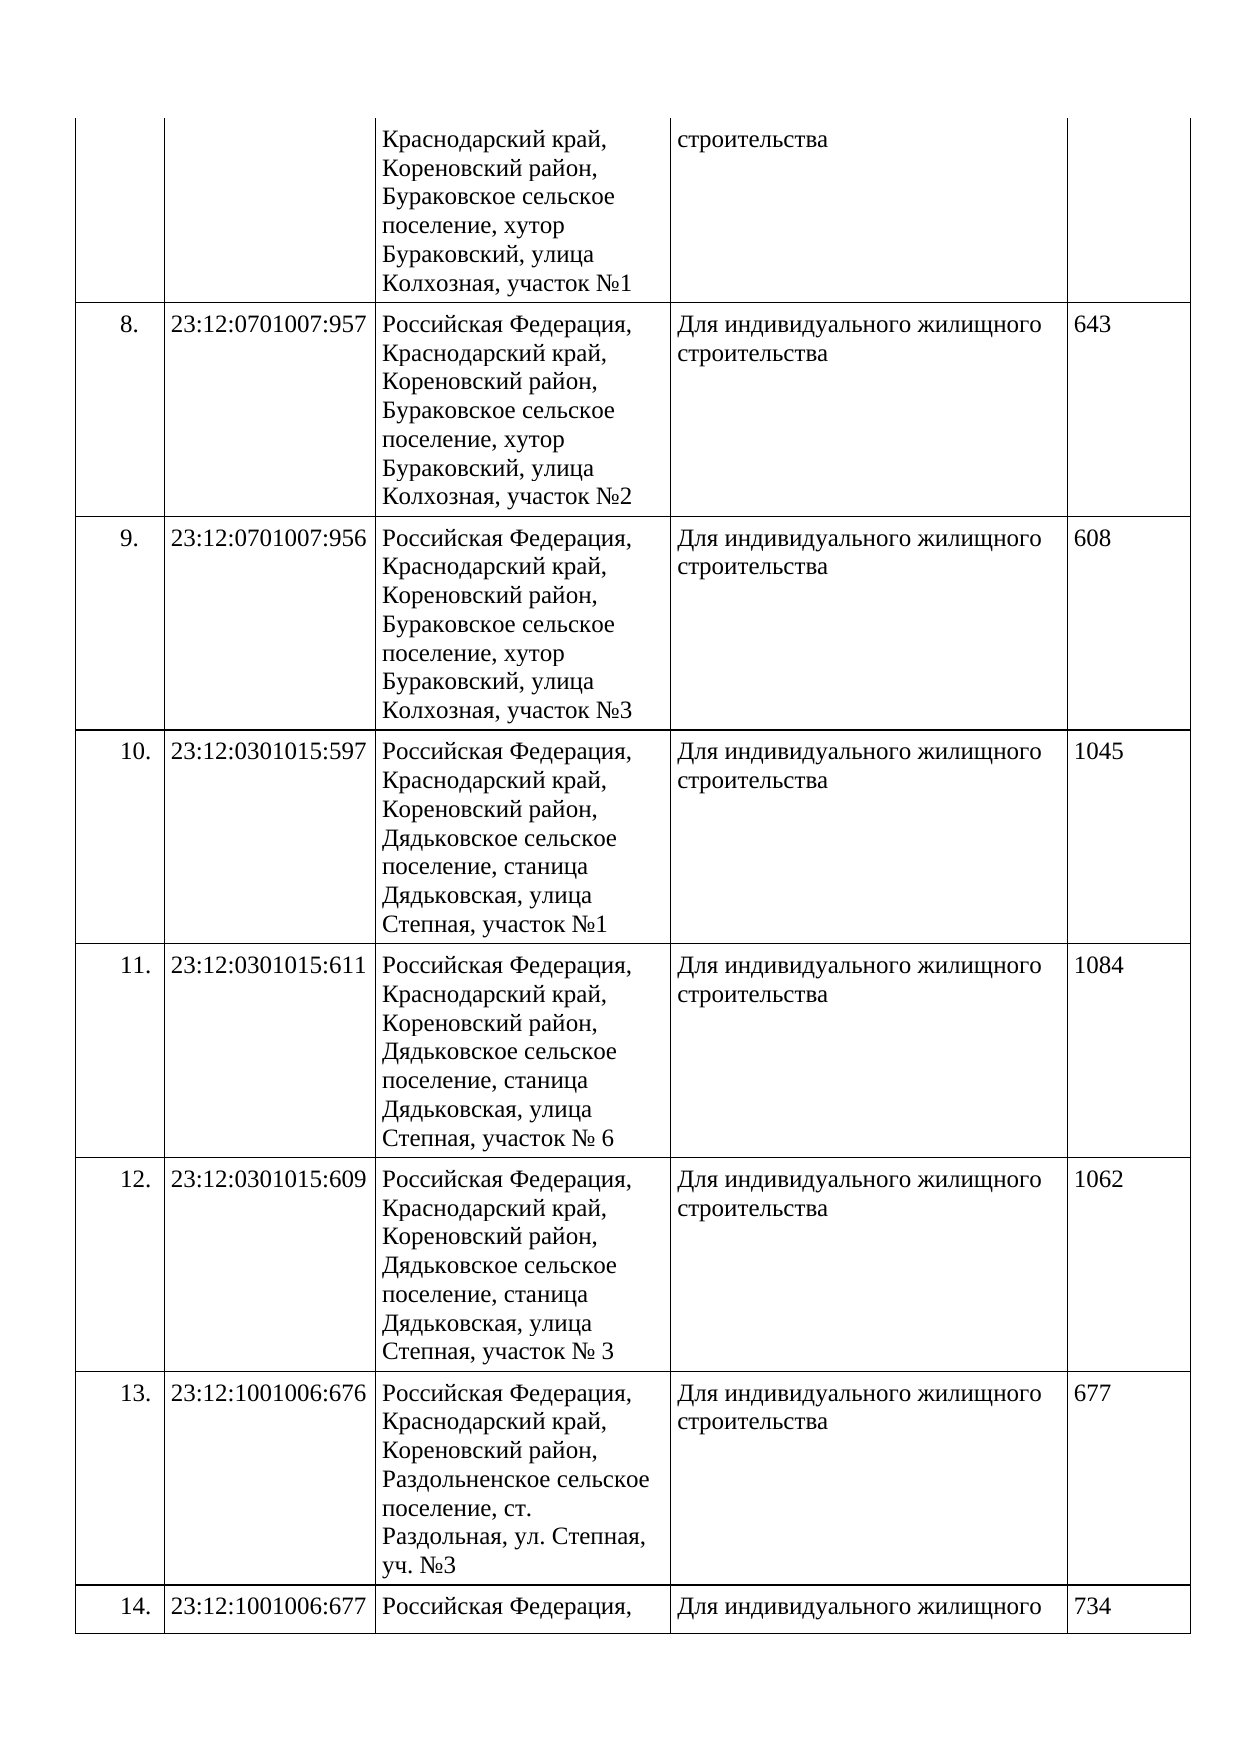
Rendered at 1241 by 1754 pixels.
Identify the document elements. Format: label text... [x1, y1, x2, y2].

table_cell Российская Федерация, Краснодарский край, Кореновский район, Дядьковское сельское поселение, станица Дядьковская, улица Степная, участок № 6 [376, 944, 670, 1157]
table_cell Российская Федерация, Краснодарский край, Кореновский район, Бураковское сельское поселение, хутор Бураковский, улица Колхозная, участок №2 [376, 303, 670, 516]
table_cell Краснодарский край, Кореновский район, Бураковское сельское поселение, хутор Бураковский, улица Колхозная, участок №1 [376, 118, 670, 302]
table_cell 23:12:1001006:677 [165, 1586, 375, 1633]
table_cell 23:12:0701007:956 [165, 517, 375, 729]
table_cell 608 [1068, 517, 1190, 729]
table_cell 1045 [1068, 731, 1190, 943]
table_cell 677 [1068, 1372, 1190, 1584]
table_cell [1068, 118, 1190, 302]
table_cell Для индивидуального жилищного строительства [671, 1372, 1067, 1584]
table_cell 734 [1068, 1586, 1190, 1633]
table_cell Российская Федерация, [376, 1586, 670, 1633]
table_cell Российская Федерация, Краснодарский край, Кореновский район, Дядьковское сельское поселение, станица Дядьковская, улица Степная, участок № 3 [376, 1158, 670, 1371]
table_cell 23:12:0701007:957 [165, 303, 375, 516]
table_cell [76, 1586, 164, 1633]
table_cell [76, 118, 164, 302]
table_cell 1062 [1068, 1158, 1190, 1371]
table_cell Для индивидуального жилищного строительства [671, 303, 1067, 516]
table_cell [76, 731, 164, 943]
table_cell 23:12:0301015:609 [165, 1158, 375, 1371]
table_cell Российская Федерация, Краснодарский край, Кореновский район, Бураковское сельское поселение, хутор Бураковский, улица Колхозная, участок №3 [376, 517, 670, 729]
table_cell Российская Федерация, Краснодарский край, Кореновский район, Дядьковское сельское поселение, станица Дядьковская, улица Степная, участок №1 [376, 731, 670, 943]
table_cell Российская Федерация, Краснодарский край, Кореновский район, Раздольненское сельское поселение, ст. Раздольная, ул. Степная, уч. №3 [376, 1372, 670, 1584]
table_cell 23:12:0301015:597 [165, 731, 375, 943]
table_cell 643 [1068, 303, 1190, 516]
table_cell 23:12:0301015:611 [165, 944, 375, 1157]
table_cell [165, 118, 375, 302]
table_cell Для индивидуального жилищного [671, 1586, 1067, 1633]
table_cell Для индивидуального жилищного строительства [671, 517, 1067, 729]
table_cell [76, 303, 164, 516]
table_cell Для индивидуального жилищного строительства [671, 944, 1067, 1157]
table_cell строительства [671, 118, 1067, 302]
table_cell 1084 [1068, 944, 1190, 1157]
table_cell Для индивидуального жилищного строительства [671, 1158, 1067, 1371]
table_cell [76, 1158, 164, 1371]
table_cell [76, 1372, 164, 1584]
table_cell [76, 517, 164, 729]
table_cell Для индивидуального жилищного строительства [671, 731, 1067, 943]
table_cell [76, 944, 164, 1157]
table_cell 23:12:1001006:676 [165, 1372, 375, 1584]
